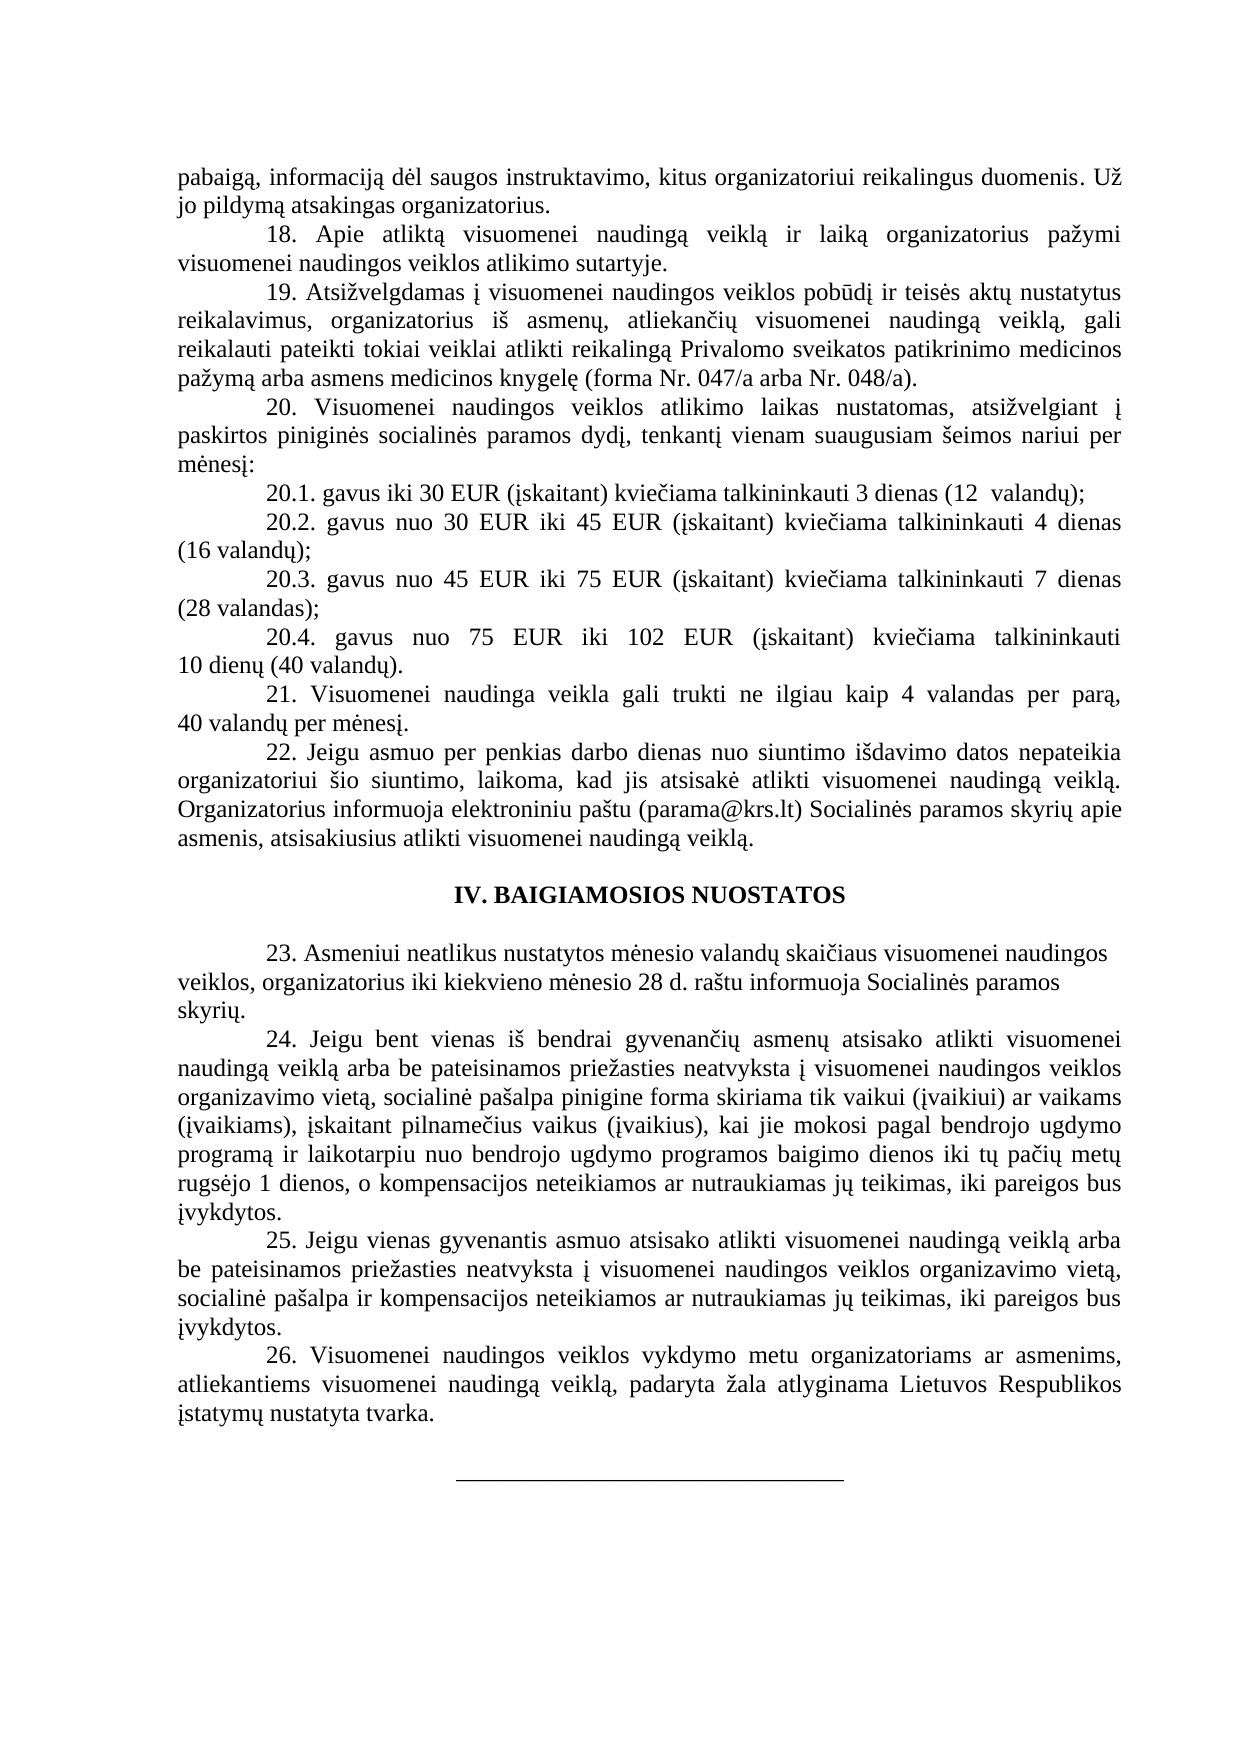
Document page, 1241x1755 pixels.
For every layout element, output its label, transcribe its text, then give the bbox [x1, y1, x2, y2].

text 19. Atsižvelgdamas į visuomenei naudingos veiklos pobūdį ir teisės aktų nustatytus reikalavimus, organizatorius iš asmenų, atliekančių visuomenei naudingą veiklą, gali reikalauti pateikti tokiai veiklai atlikti reikalingą Privalomo sveikatos patikrinimo medicinos pažymą arba asmens medicinos knygelę (forma Nr. 047/a arba Nr. 048/a). [177, 277, 1122, 392]
text 23. Asmeniui neatlikus nustatytos mėnesio valandų skaičiaus visuomenei naudingos veiklos, organizatorius iki kiekvieno mėnesio 28 d. raštu informuoja Socialinės paramos skyrių. [177, 938, 1122, 1024]
text 25. Jeigu vienas gyvenantis asmuo atsisako atlikti visuomenei naudingą veiklą arba be pateisinamos priežasties neatvyksta į visuomenei naudingos veiklos organizavimo vietą, socialinė pašalpa ir kompensacijos neteikiamos ar nutraukiamas jų teikimas, iki pareigos bus įvykdytos. [177, 1225, 1122, 1340]
text 20. Visuomenei naudingos veiklos atlikimo laikas nustatomas, atsižvelgiant į paskirtos piniginės socialinės paramos dydį, tenkantį vienam suaugusiam šeimos nariui per mėnesį: [177, 392, 1122, 478]
text 24. Jeigu bent vienas iš bendrai gyvenančių asmenų atsisako atlikti visuomenei naudingą veiklą arba be pateisinamos priežasties neatvyksta į visuomenei naudingos veiklos organizavimo vietą, socialinė pašalpa pinigine forma skiriama tik vaikui (įvaikiui) ar vaikams (įvaikiams), įskaitant pilnamečius vaikus (įvaikius), kai jie mokosi pagal bendrojo ugdymo programą ir laikotarpiu nuo bendrojo ugdymo programos baigimo dienos iki tų pačių metų rugsėjo 1 dienos, o kompensacijos neteikiamos ar nutraukiamas jų teikimas, iki pareigos bus įvykdytos. [177, 1024, 1122, 1225]
text 20.1. gavus iki 30 EUR (įskaitant) kviečiama talkininkauti 3 dienas (12 valandų); [177, 478, 1122, 507]
text 21. Visuomenei naudinga veikla gali trukti ne ilgiau kaip 4 valandas per parą, 40 valandų per mėnesį. [177, 679, 1122, 737]
text _______________________________ [177, 1455, 1122, 1484]
text 20.2. gavus nuo 30 EUR iki 45 EUR (įskaitant) kviečiama talkininkauti 4 dienas (16 valandų); [177, 507, 1122, 564]
text 26. Visuomenei naudingos veiklos vykdymo metu organizatoriams ar asmenims, atliekantiems visuomenei naudingą veiklą, padaryta žala atlyginama Lietuvos Respublikos įstatymų nustatyta tvarka. [177, 1340, 1122, 1427]
text 22. Jeigu asmuo per penkias darbo dienas nuo siuntimo išdavimo datos nepateikia organizatoriui šio siuntimo, laikoma, kad jis atsisakė atlikti visuomenei naudingą veiklą. Organizatorius informuoja elektroniniu paštu (parama@krs.lt) Socialinės paramos skyrių apie asmenis, atsisakiusius atlikti visuomenei naudingą veiklą. [177, 737, 1122, 852]
text pabaigą, informaciją dėl saugos instruktavimo, kitus organizatoriui reikalingus duomenis. Už jo pildymą atsakingas organizatorius. [177, 162, 1122, 219]
text 18. Apie atliktą visuomenei naudingą veiklą ir laiką organizatorius pažymi visuomenei naudingos veiklos atlikimo sutartyje. [177, 219, 1122, 277]
text IV. BAIGIAMOSIOS NUOSTATOS [177, 880, 1122, 909]
text 20.4. gavus nuo 75 EUR iki 102 EUR (įskaitant) kviečiama talkininkauti 10 dienų (40 valandų). [177, 622, 1122, 679]
text 20.3. gavus nuo 45 EUR iki 75 EUR (įskaitant) kviečiama talkininkauti 7 dienas (28 valandas); [177, 564, 1122, 622]
